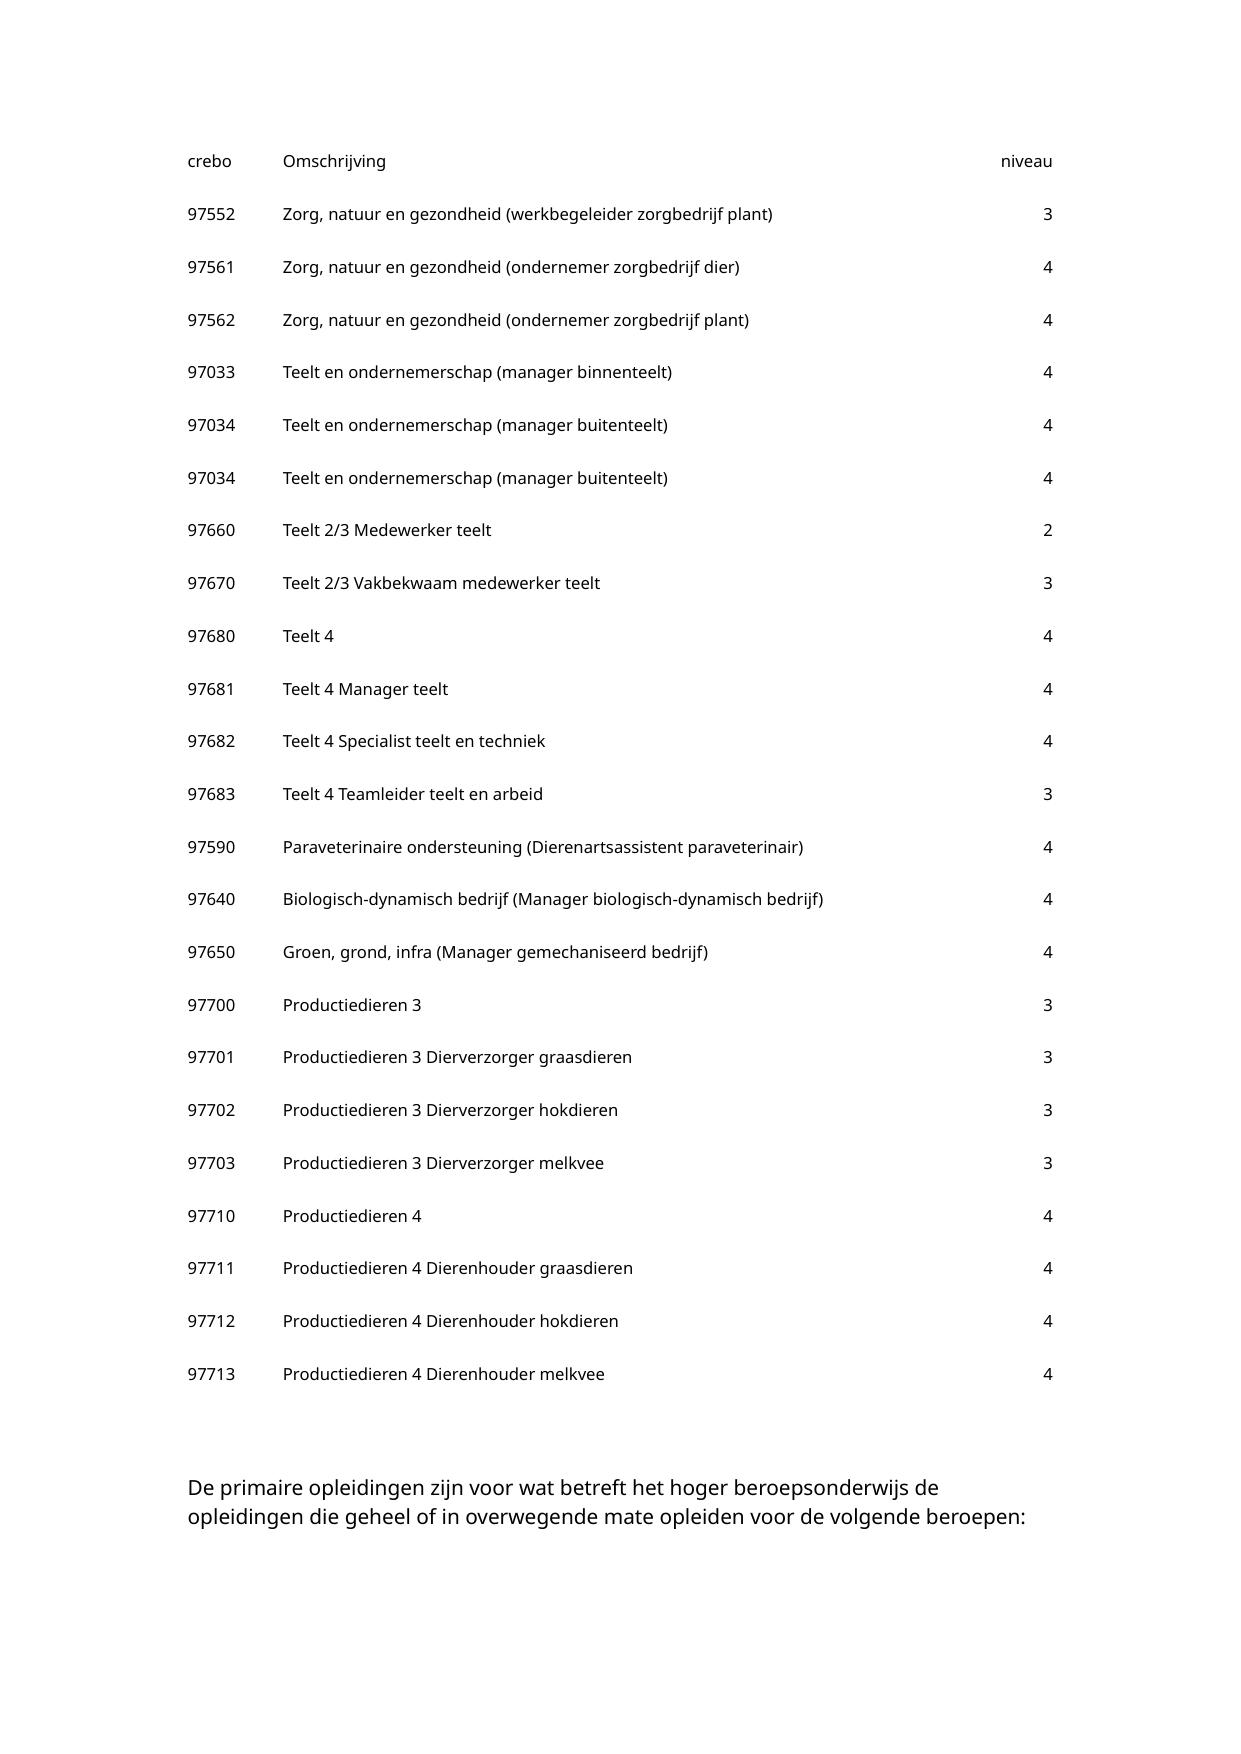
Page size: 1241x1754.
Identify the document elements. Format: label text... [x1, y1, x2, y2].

table_cell 97562 [188, 308, 283, 361]
table_cell Productiedieren 3 Dierverzorger graasdieren [283, 1046, 949, 1099]
table_cell 4 [949, 1310, 1053, 1362]
table_cell 4 [949, 1204, 1053, 1257]
table_cell 97640 [188, 888, 283, 941]
table_cell Teelt 4 Specialist teelt en techniek [283, 730, 949, 782]
table_cell 97710 [188, 1204, 283, 1257]
table_cell Teelt 2/3 Medewerker teelt [283, 519, 949, 572]
table_cell Productiedieren 3 Dierverzorger melkvee [283, 1151, 949, 1204]
table_cell Teelt en ondernemerschap (manager buitenteelt) [283, 414, 949, 466]
table_cell 97683 [188, 783, 283, 835]
table_cell Zorg, natuur en gezondheid (ondernemer zorgbedrijf plant) [283, 308, 949, 361]
table_cell 3 [949, 203, 1053, 255]
table_cell 97711 [188, 1257, 283, 1309]
table_cell 97670 [188, 572, 283, 624]
table_cell 97660 [188, 519, 283, 572]
table_cell Zorg, natuur en gezondheid (werkbegeleider zorgbedrijf plant) [283, 203, 949, 255]
table_cell 97034 [188, 414, 283, 466]
table_cell 4 [949, 308, 1053, 361]
text De primaire opleidingen zijn voor wat betreft het hoger beroepsonderwijs de opleidingen die geheel of in overwegende mate opleiden voor de volgende beroepen: [187, 1473, 1053, 1530]
table_cell 3 [949, 1046, 1053, 1099]
table_cell 97034 [188, 466, 283, 519]
table_cell 97700 [188, 993, 283, 1046]
table_cell 3 [949, 572, 1053, 624]
table_cell Productiedieren 3 [283, 993, 949, 1046]
table_cell 4 [949, 255, 1053, 308]
table_header niveau [949, 150, 1053, 203]
table_cell Productiedieren 4 Dierenhouder hokdieren [283, 1310, 949, 1362]
table_cell Paraveterinaire ondersteuning (Dierenartsassistent paraveterinair) [283, 835, 949, 888]
table_cell 4 [949, 1257, 1053, 1309]
table_cell 4 [949, 466, 1053, 519]
table_cell 97552 [188, 203, 283, 255]
table_cell 97703 [188, 1151, 283, 1204]
table_cell 4 [949, 835, 1053, 888]
table_cell Productiedieren 4 [283, 1204, 949, 1257]
table_cell 4 [949, 730, 1053, 782]
table_cell Productiedieren 4 Dierenhouder melkvee [283, 1362, 949, 1415]
table_cell 4 [949, 677, 1053, 730]
table_cell 3 [949, 783, 1053, 835]
table_cell Teelt 4 Teamleider teelt en arbeid [283, 783, 949, 835]
table_cell Teelt en ondernemerschap (manager buitenteelt) [283, 466, 949, 519]
table_cell 97590 [188, 835, 283, 888]
table_cell 97681 [188, 677, 283, 730]
table_cell 97650 [188, 941, 283, 993]
table_header Omschrijving [283, 150, 949, 203]
table_cell 4 [949, 941, 1053, 993]
table_cell Teelt 2/3 Vakbekwaam medewerker teelt [283, 572, 949, 624]
table_cell 97713 [188, 1362, 283, 1415]
table_cell 4 [949, 414, 1053, 466]
table_cell Productiedieren 3 Dierverzorger hokdieren [283, 1099, 949, 1151]
table_cell Teelt en ondernemerschap (manager binnenteelt) [283, 361, 949, 413]
table_cell Biologisch-dynamisch bedrijf (Manager biologisch-dynamisch bedrijf) [283, 888, 949, 941]
table_cell 97680 [188, 624, 283, 677]
table_cell Groen, grond, infra (Manager gemechaniseerd bedrijf) [283, 941, 949, 993]
table_cell 4 [949, 1362, 1053, 1415]
table_cell 97033 [188, 361, 283, 413]
table_cell 97682 [188, 730, 283, 782]
table_cell 4 [949, 361, 1053, 413]
table_cell 3 [949, 1099, 1053, 1151]
table_cell Productiedieren 4 Dierenhouder graasdieren [283, 1257, 949, 1309]
table_cell 3 [949, 993, 1053, 1046]
table_cell Teelt 4 Manager teelt [283, 677, 949, 730]
table_cell 4 [949, 624, 1053, 677]
table_cell Teelt 4 [283, 624, 949, 677]
table_cell 2 [949, 519, 1053, 572]
table_cell 97712 [188, 1310, 283, 1362]
table_header crebo [188, 150, 283, 203]
table_cell 4 [949, 888, 1053, 941]
table_cell 97561 [188, 255, 283, 308]
table_cell 97702 [188, 1099, 283, 1151]
table_cell 97701 [188, 1046, 283, 1099]
table_cell 3 [949, 1151, 1053, 1204]
table_cell Zorg, natuur en gezondheid (ondernemer zorgbedrijf dier) [283, 255, 949, 308]
